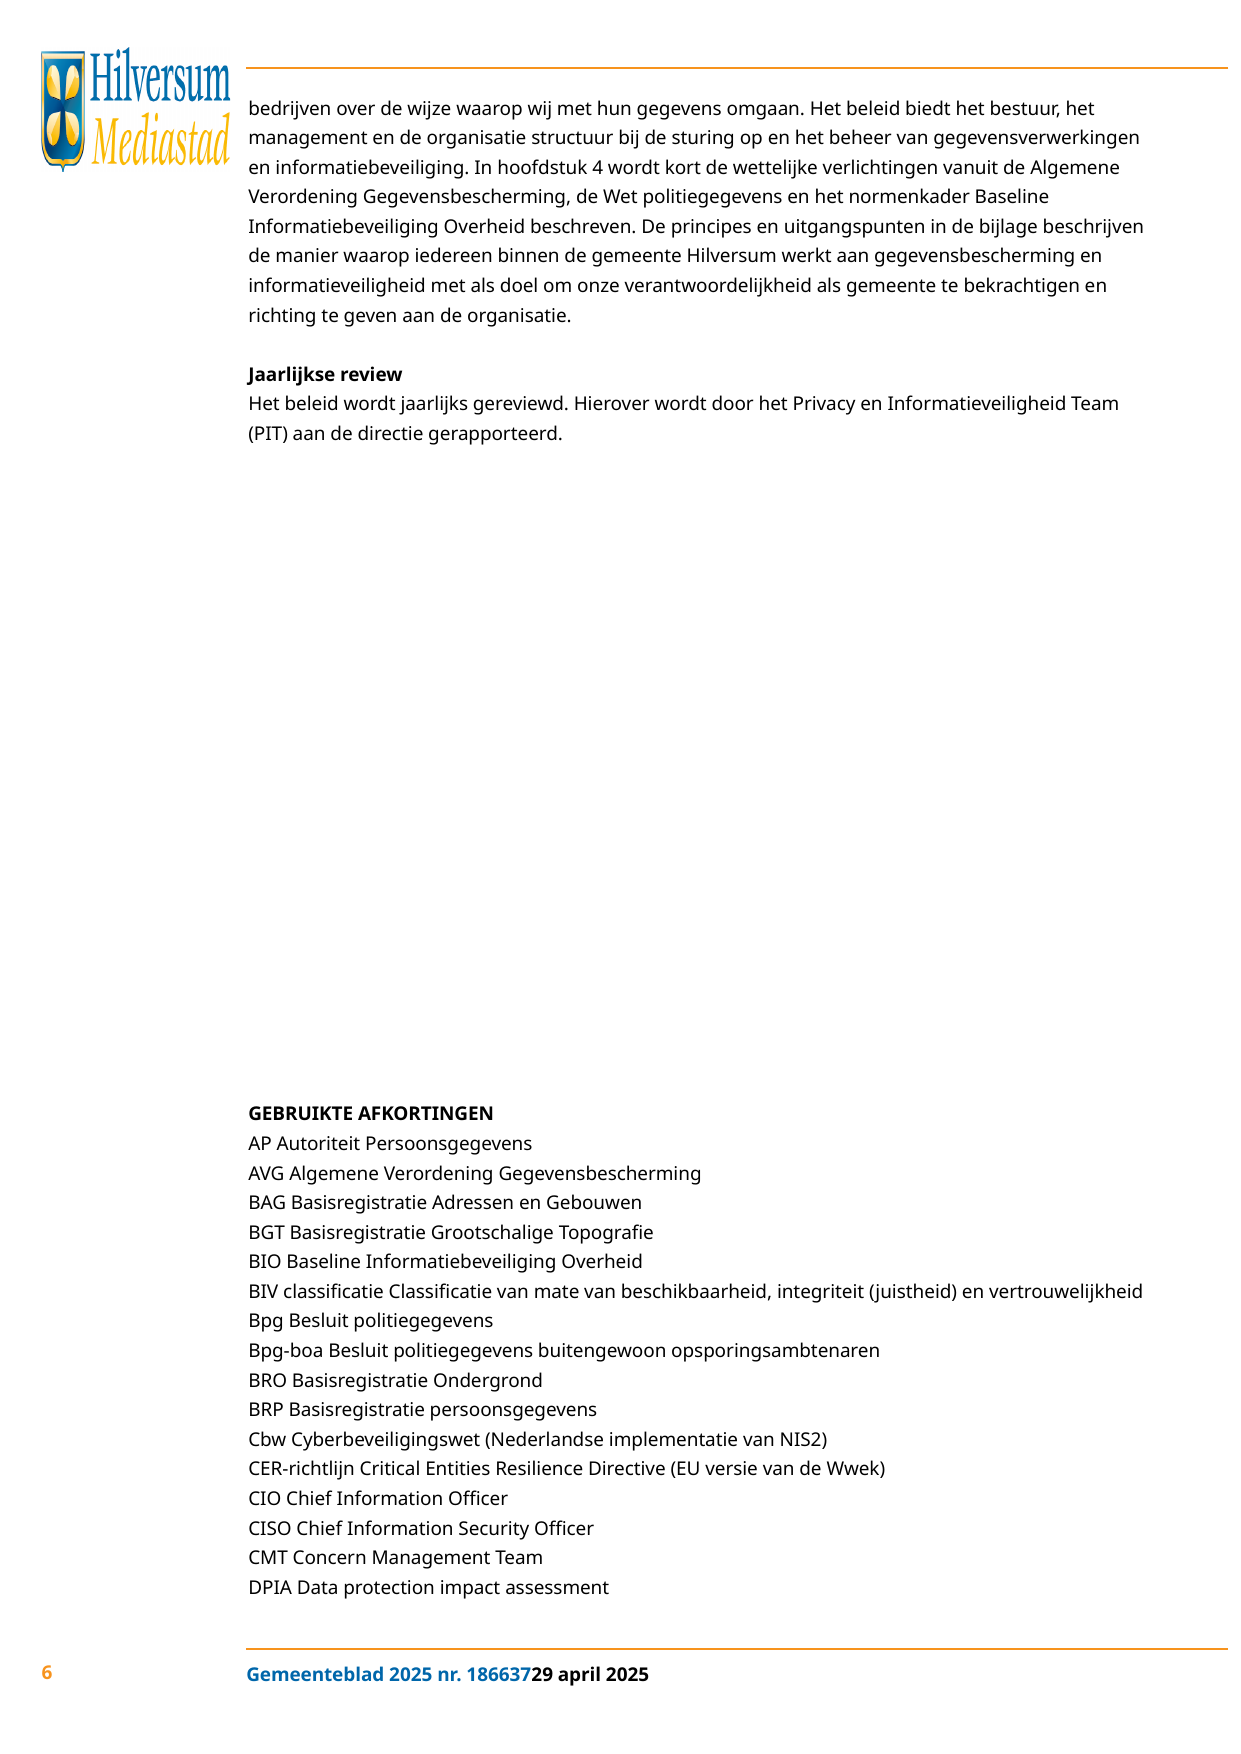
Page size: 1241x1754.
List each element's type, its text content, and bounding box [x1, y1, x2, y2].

text CER-richtlijn Critical Entities Resilience Directive (EU versie van de Wwek) [248, 1456, 1152, 1481]
text BGT Basisregistratie Grootschalige Topografie [248, 1219, 1152, 1245]
text BAG Basisregistratie Adressen en Gebouwen [248, 1189, 1152, 1215]
text Het beleid wordt jaarlijks gereviewd. Hierover wordt door het Privacy en Informatieveiligheid Team (PIT) aan de directie gerapporteerd. [248, 391, 1152, 446]
text Bpg-boa Besluit politiegegevens buitengewoon opsporingsambtenaren [248, 1337, 1152, 1363]
text CIO Chief Information Officer [248, 1485, 1152, 1511]
text DPIA Data protection impact assessment [248, 1574, 1152, 1600]
text CISO Chief Information Security Officer [248, 1515, 1152, 1541]
text Cbw Cyberbeveiligingswet (Nederlandse implementatie van NIS2) [248, 1426, 1152, 1452]
picture [41, 47, 231, 172]
text bedrijven over de wijze waarop wij met hun gegevens omgaan. Het beleid biedt het bestuur, het management en de organisatie structuur bij de sturing op en het beheer van gegevensverwerkingen en informatiebeveiliging. In hoofdstuk 4 wordt kort de wettelijke verlichtingen vanuit de Algemene Verordening Gegevensbescherming, de Wet politiegegevens en het normenkader Baseline Informatiebeveiliging Overheid beschreven. De principes en uitgangspunten in de bijlage beschrijven de manier waarop iedereen binnen de gemeente Hilversum werkt aan gegevensbescherming en informatieveiligheid met als doel om onze verantwoordelijkheid als gemeente te bekrachtigen en richting te geven aan de organisatie. [248, 95, 1152, 328]
text AP Autoriteit Persoonsgegevens [248, 1130, 1152, 1156]
text BRP Basisregistratie persoonsgegevens [248, 1396, 1152, 1422]
text CMT Concern Management Team [248, 1544, 1152, 1570]
text Bpg Besluit politiegegevens [248, 1308, 1152, 1333]
text GEBRUIKTE AFKORTINGEN [248, 1101, 1152, 1126]
text Jaarlijkse review [248, 361, 1152, 387]
text AVG Algemene Verordening Gegevensbescherming [248, 1160, 1152, 1186]
text BIV classificatie Classificatie van mate van beschikbaarheid, integriteit (juistheid) en vertrouwelijkheid [248, 1278, 1152, 1304]
text BIO Baseline Informatiebeveiliging Overheid [248, 1248, 1152, 1274]
text BRO Basisregistratie Ondergrond [248, 1367, 1152, 1393]
